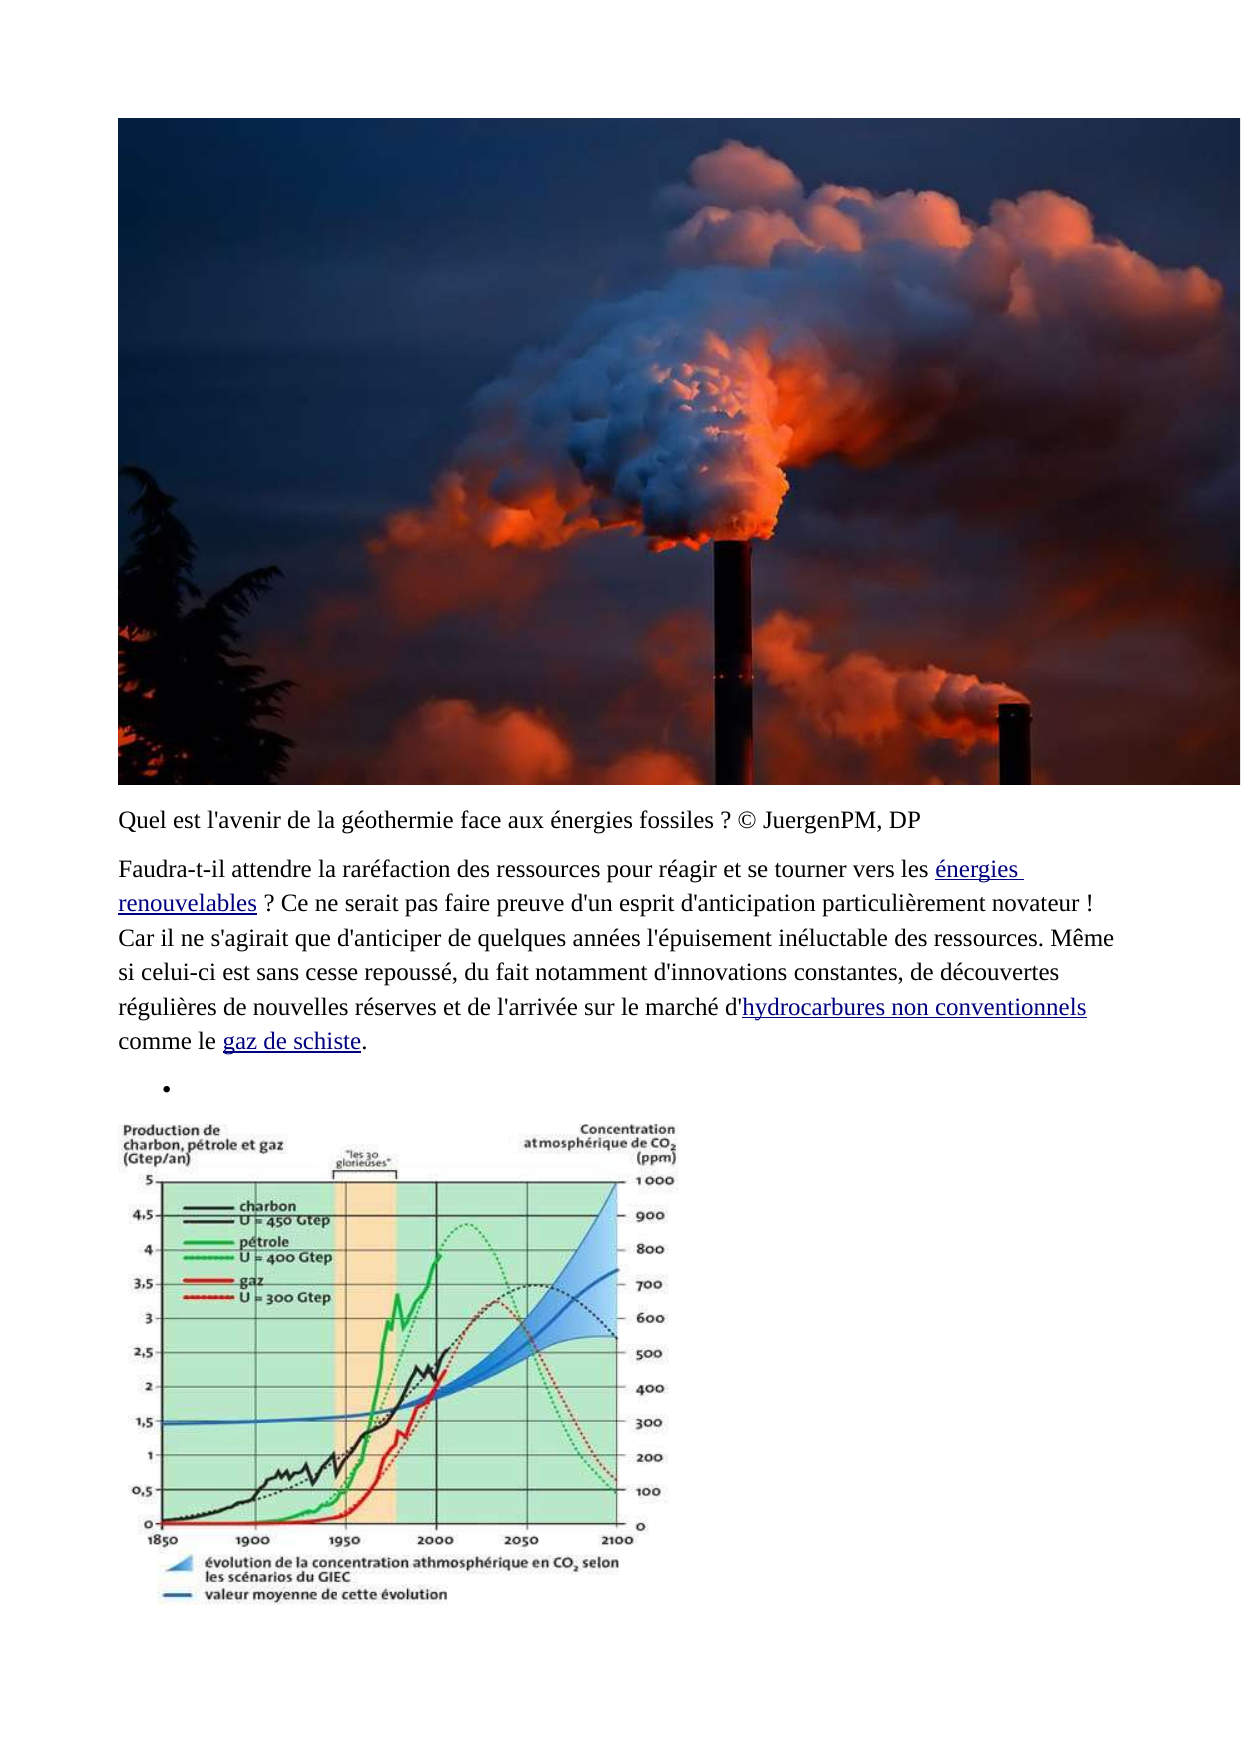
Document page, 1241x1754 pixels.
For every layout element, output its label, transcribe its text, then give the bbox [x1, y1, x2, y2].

text Quel est l'avenir de la géothermie face aux énergies fossiles ? © JuergenPM, DP [118, 805, 1122, 833]
picture [118, 118, 1241, 785]
text Faudra-t-il attendre la raréfaction des ressources pour réagir et se tourner vers les énergies renouvelables ? Ce ne serait pas faire preuve d'un esprit d'anticipation particulièrement novateur ! Car il ne s'agirait que d'anticiper de quelques années l'épuisement inéluctable des ressources. Même si celui-ci est sans cesse repoussé, du fait notamment d'innovations constantes, de découvertes régulières de nouvelles réserves et de l'arrivée sur le marché d'hydrocarbures non conventionnels comme le gaz de schiste. [118, 854, 1122, 1055]
picture [118, 1124, 681, 1607]
